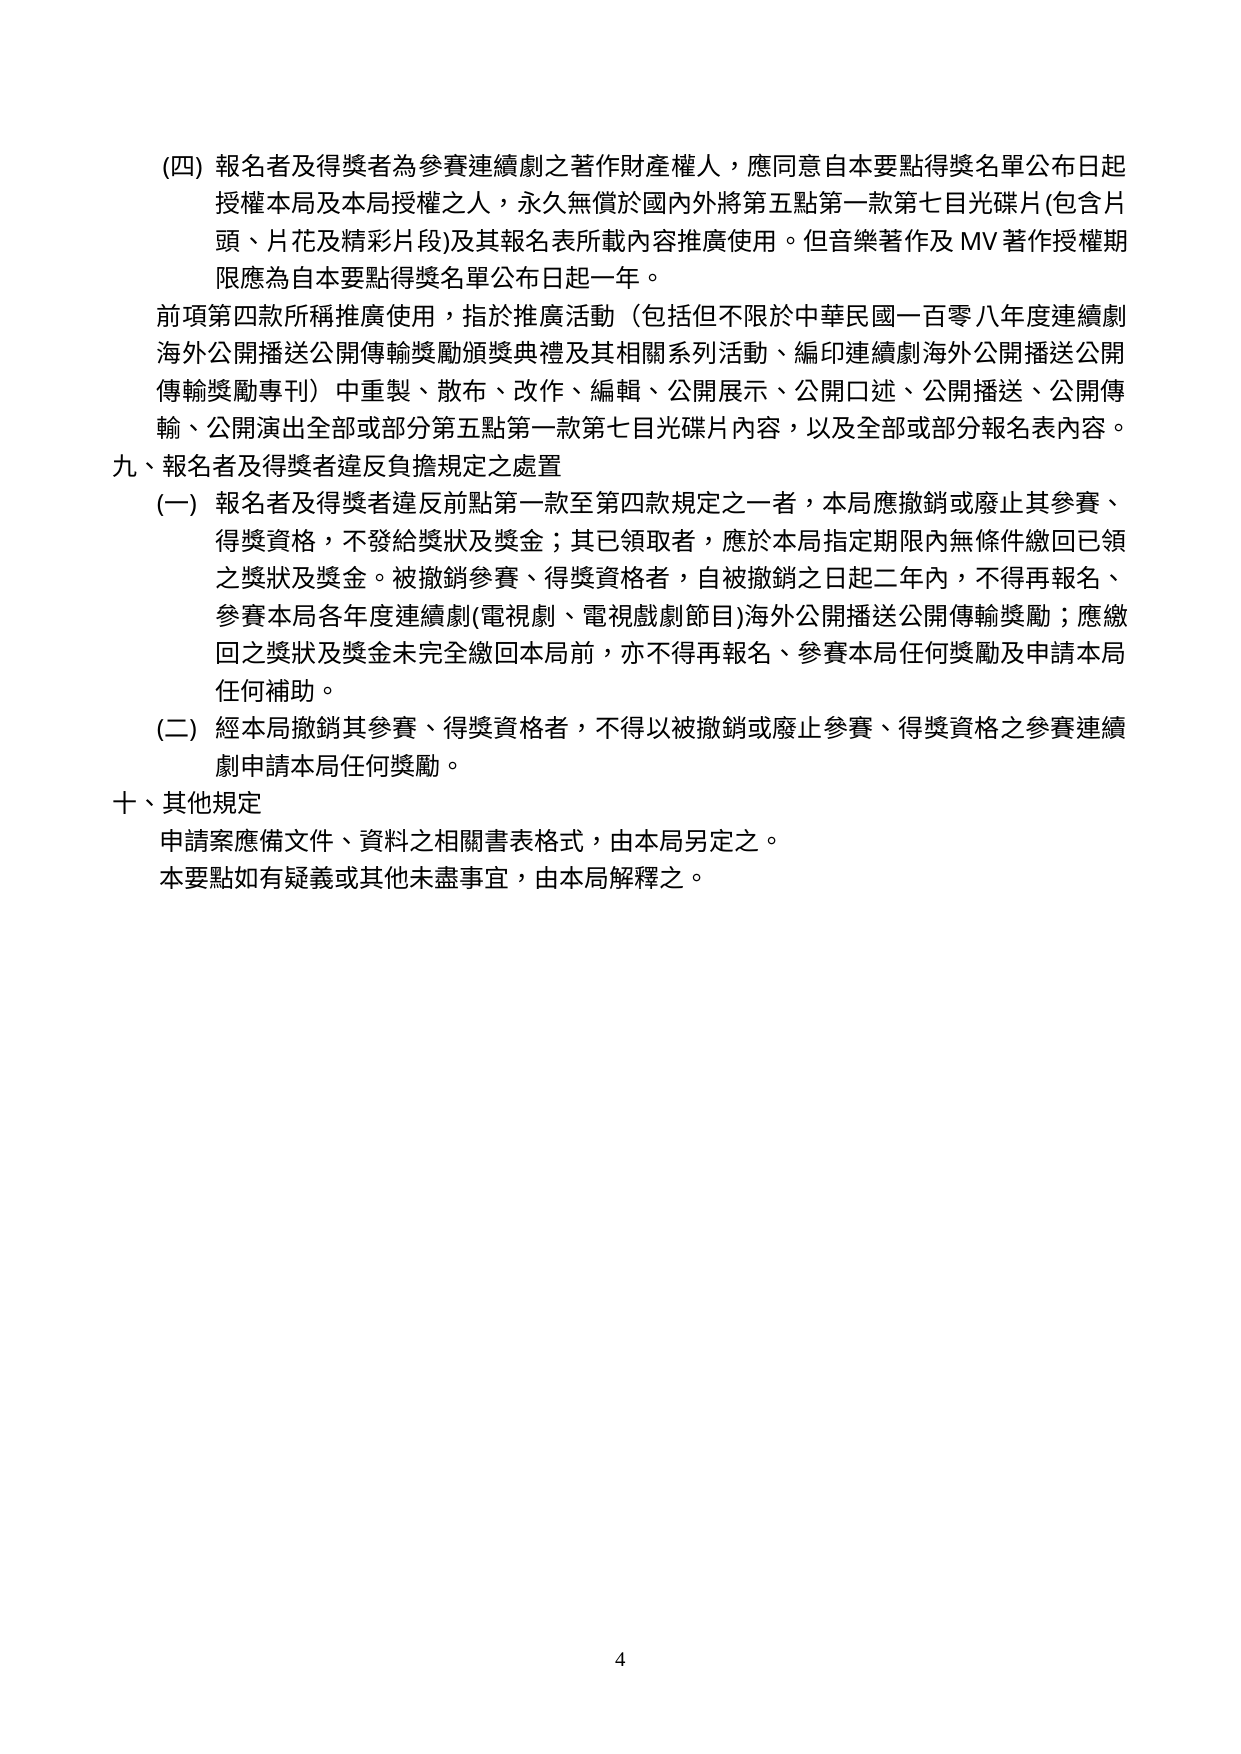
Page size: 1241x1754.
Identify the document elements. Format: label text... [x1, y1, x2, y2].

text 本要點如有疑義或其他未盡事宜，由本局解釋之。 [159, 858, 1128, 896]
text 九、報名者及得獎者違反負擔規定之處置 [112, 446, 1128, 483]
text 前項第四款所稱推廣使用，指於推廣活動（包括但不限於中華民國一百零八年度連續劇海外公開播送公開傳輸獎勵頒獎典禮及其相關系列活動、編印連續劇海外公開播送公開傳輸獎勵專刊）中重製、散布、改作、編輯、公開展示、公開口述、公開播送、公開傳輸、公開演出全部或部分第五點第一款第七目光碟片內容，以及全部或部分報名表內容。 [156, 296, 1128, 446]
list 經本局撤銷其參賽、得獎資格者，不得以被撤銷或廢止參賽、得獎資格之參賽連續劇申請本局任何獎勵。 [157, 708, 1128, 783]
text 十、其他規定 [112, 783, 1128, 821]
list 報名者及得獎者違反前點第一款至第四款規定之一者，本局應撤銷或廢止其參賽、得獎資格，不發給獎狀及獎金；其已領取者，應於本局指定期限內無條件繳回已領之獎狀及獎金。被撤銷參賽、得獎資格者，自被撤銷之日起二年內，不得再報名、參賽本局各年度連續劇(電視劇、電視戲劇節目)海外公開播送公開傳輸獎勵；應繳回之獎狀及獎金未完全繳回本局前，亦不得再報名、參賽本局任何獎勵及申請本局任何補助。 [157, 483, 1128, 708]
text 申請案應備文件、資料之相關書表格式，由本局另定之。 [159, 821, 1128, 858]
list 報名者及得獎者為參賽連續劇之著作財產權人，應同意自本要點得獎名單公布日起授權本局及本局授權之人，永久無償於國內外將第五點第一款第七目光碟片(包含片頭、片花及精彩片段)及其報名表所載內容推廣使用。但音樂著作及MV著作授權期限應為自本要點得獎名單公布日起一年。 [162, 146, 1128, 296]
